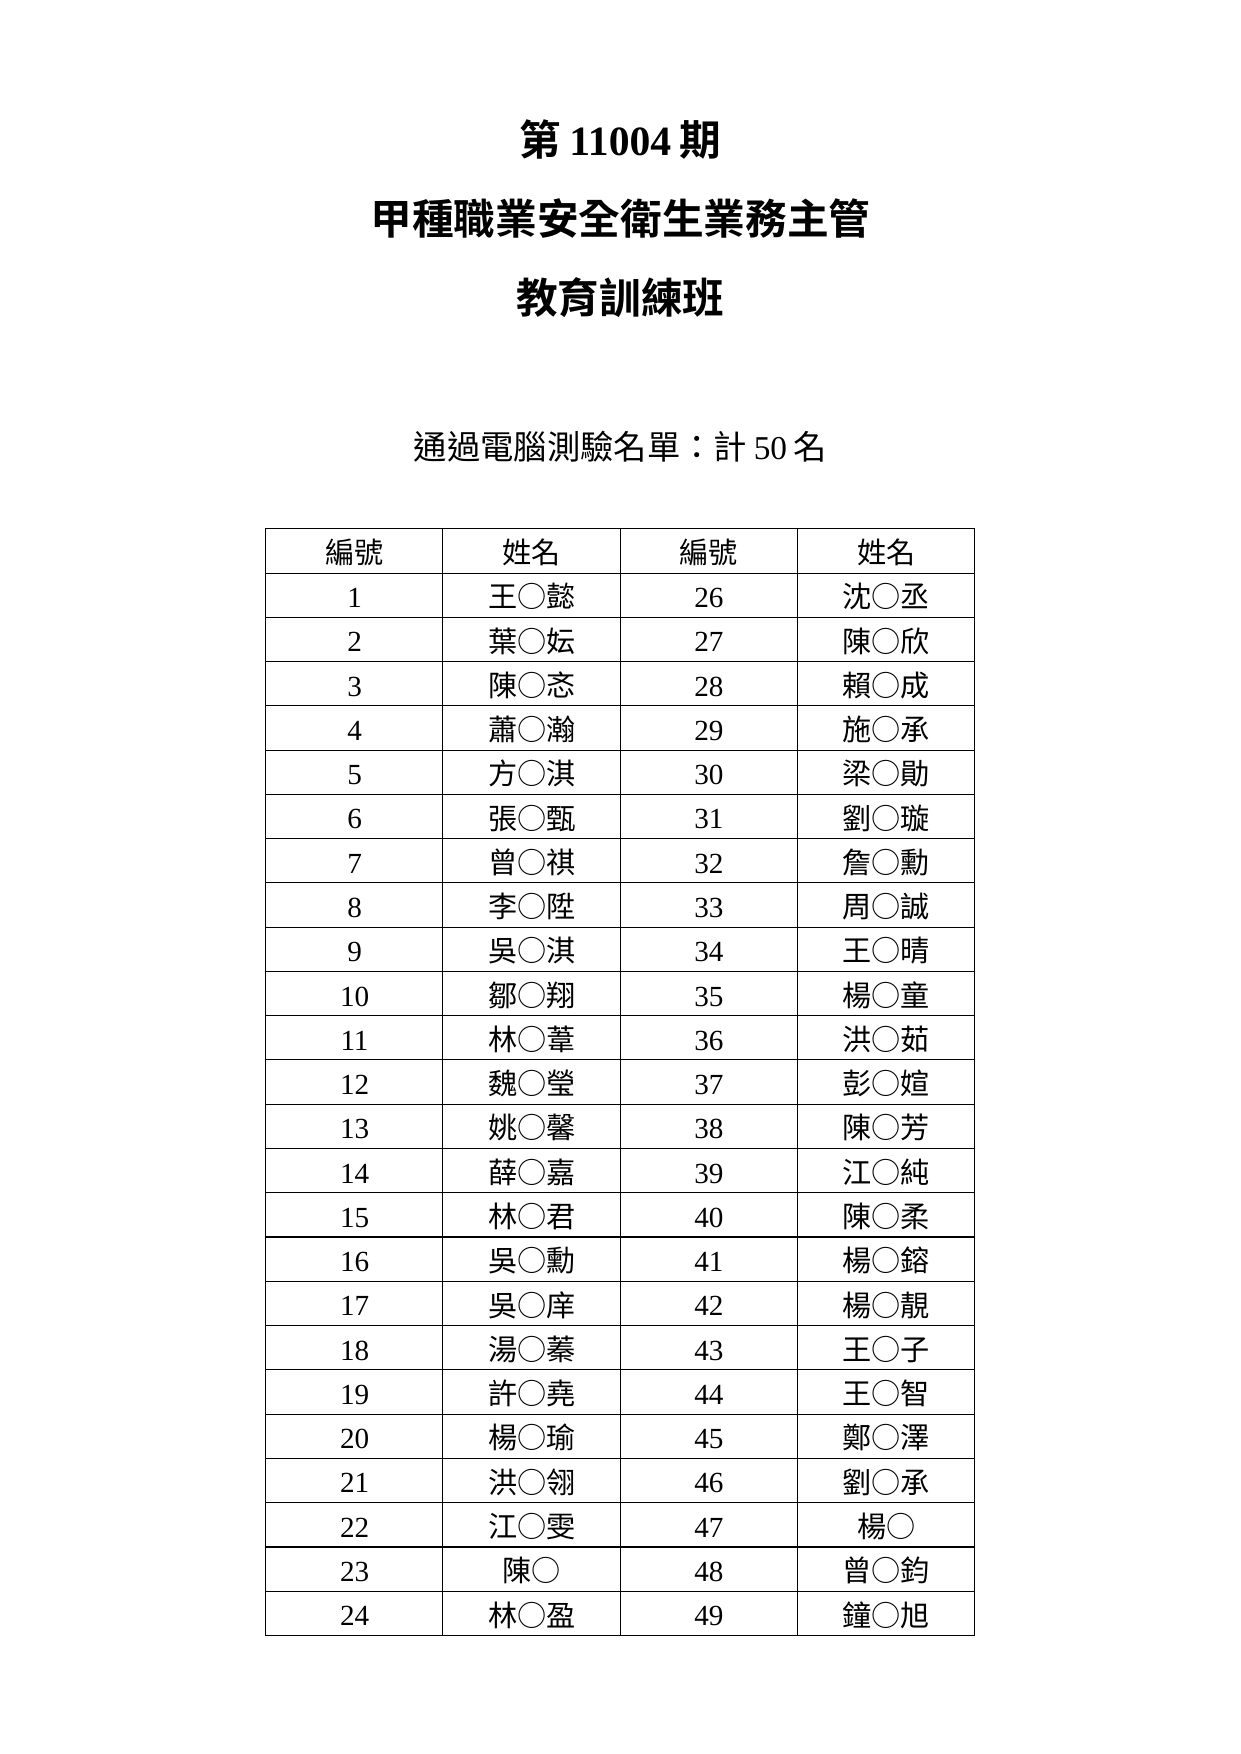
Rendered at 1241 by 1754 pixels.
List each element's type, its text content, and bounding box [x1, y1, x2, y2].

table_cell 陳○芳 [798, 1105, 974, 1148]
table_cell 陳○欣 [798, 618, 974, 661]
table_cell 陳○柔 [798, 1193, 974, 1236]
table_cell 26 [621, 574, 797, 617]
table_cell 方○淇 [443, 751, 620, 794]
table_cell 17 [266, 1282, 442, 1325]
table_cell 蕭○瀚 [443, 706, 620, 749]
table_cell 王○智 [798, 1370, 974, 1413]
table_cell 45 [621, 1415, 797, 1458]
table_cell 24 [266, 1592, 442, 1635]
table_cell 4 [266, 706, 442, 749]
table_cell 13 [266, 1105, 442, 1148]
table_cell 10 [266, 972, 442, 1015]
table_cell 劉○承 [798, 1459, 974, 1502]
table_cell 楊○鎔 [798, 1238, 974, 1281]
table_cell 沈○丞 [798, 574, 974, 617]
table_cell 劉○璇 [798, 795, 974, 838]
table_cell 陳○ [443, 1548, 620, 1591]
table_cell 30 [621, 751, 797, 794]
table_cell 鄒○翔 [443, 972, 620, 1015]
table_cell 湯○蓁 [443, 1326, 620, 1369]
table_cell 44 [621, 1370, 797, 1413]
text 教育訓練班 [187, 280, 1053, 322]
table_cell 15 [266, 1193, 442, 1236]
table_cell 林○盈 [443, 1592, 620, 1635]
table_cell 楊○ [798, 1503, 974, 1546]
table_cell 28 [621, 662, 797, 705]
table_cell 20 [266, 1415, 442, 1458]
table_cell 葉○妘 [443, 618, 620, 661]
table_cell 3 [266, 662, 442, 705]
table_cell 16 [266, 1238, 442, 1281]
table_cell 22 [266, 1503, 442, 1546]
table_cell 2 [266, 618, 442, 661]
table_cell 賴○成 [798, 662, 974, 705]
table_cell 姚○馨 [443, 1105, 620, 1148]
table_cell 曾○鈞 [798, 1548, 974, 1591]
table_cell 33 [621, 883, 797, 927]
table_cell 張○甄 [443, 795, 620, 838]
table_header 編號 [621, 529, 797, 572]
table_header 姓名 [798, 529, 974, 572]
table_cell 37 [621, 1060, 797, 1104]
table_cell 李○陞 [443, 883, 620, 927]
table_cell 11 [266, 1016, 442, 1059]
table_cell 曾○祺 [443, 839, 620, 882]
table_cell 38 [621, 1105, 797, 1148]
table_cell 楊○瑜 [443, 1415, 620, 1458]
table_cell 江○雯 [443, 1503, 620, 1546]
table_cell 23 [266, 1548, 442, 1591]
table_cell 王○懿 [443, 574, 620, 617]
table_cell 楊○靚 [798, 1282, 974, 1325]
table_cell 江○純 [798, 1149, 974, 1192]
table_cell 林○葦 [443, 1016, 620, 1059]
table_cell 吳○勳 [443, 1238, 620, 1281]
table_cell 洪○茹 [798, 1016, 974, 1059]
table_cell 彭○媗 [798, 1060, 974, 1104]
table_cell 5 [266, 751, 442, 794]
table_cell 48 [621, 1548, 797, 1591]
table_cell 42 [621, 1282, 797, 1325]
table_cell 40 [621, 1193, 797, 1236]
table_cell 39 [621, 1149, 797, 1192]
text 甲種職業安全衛生業務主管 [187, 201, 1053, 243]
table_cell 吳○庠 [443, 1282, 620, 1325]
table_cell 14 [266, 1149, 442, 1192]
table_cell 林○君 [443, 1193, 620, 1236]
table_header 姓名 [443, 529, 620, 572]
table_cell 1 [266, 574, 442, 617]
table_cell 43 [621, 1326, 797, 1369]
table_cell 洪○翎 [443, 1459, 620, 1502]
table_cell 21 [266, 1459, 442, 1502]
table_cell 周○誠 [798, 883, 974, 927]
table_cell 36 [621, 1016, 797, 1059]
table_cell 7 [266, 839, 442, 882]
table_cell 47 [621, 1503, 797, 1546]
table_cell 35 [621, 972, 797, 1015]
table_cell 29 [621, 706, 797, 749]
table_cell 8 [266, 883, 442, 927]
text 第11004期 [187, 122, 1053, 163]
table_cell 18 [266, 1326, 442, 1369]
table_cell 詹○勳 [798, 839, 974, 882]
table_cell 27 [621, 618, 797, 661]
table_cell 薛○嘉 [443, 1149, 620, 1192]
table_cell 31 [621, 795, 797, 838]
table_cell 32 [621, 839, 797, 882]
table_cell 吳○淇 [443, 928, 620, 971]
table_cell 王○晴 [798, 928, 974, 971]
table_cell 6 [266, 795, 442, 838]
table_cell 王○子 [798, 1326, 974, 1369]
table_cell 梁○勛 [798, 751, 974, 794]
table_cell 12 [266, 1060, 442, 1104]
table_cell 施○承 [798, 706, 974, 749]
table_cell 陳○忞 [443, 662, 620, 705]
table_cell 楊○童 [798, 972, 974, 1015]
table_cell 9 [266, 928, 442, 971]
table_cell 49 [621, 1592, 797, 1635]
table_cell 許○堯 [443, 1370, 620, 1413]
table_cell 魏○瑩 [443, 1060, 620, 1104]
table_header 編號 [266, 529, 442, 572]
text 通過電腦測驗名單：計50名 [187, 403, 1053, 466]
table_cell 19 [266, 1370, 442, 1413]
table_cell 46 [621, 1459, 797, 1502]
table_cell 41 [621, 1238, 797, 1281]
table_cell 鐘○旭 [798, 1592, 974, 1635]
table_cell 鄭○澤 [798, 1415, 974, 1458]
table_cell 34 [621, 928, 797, 971]
